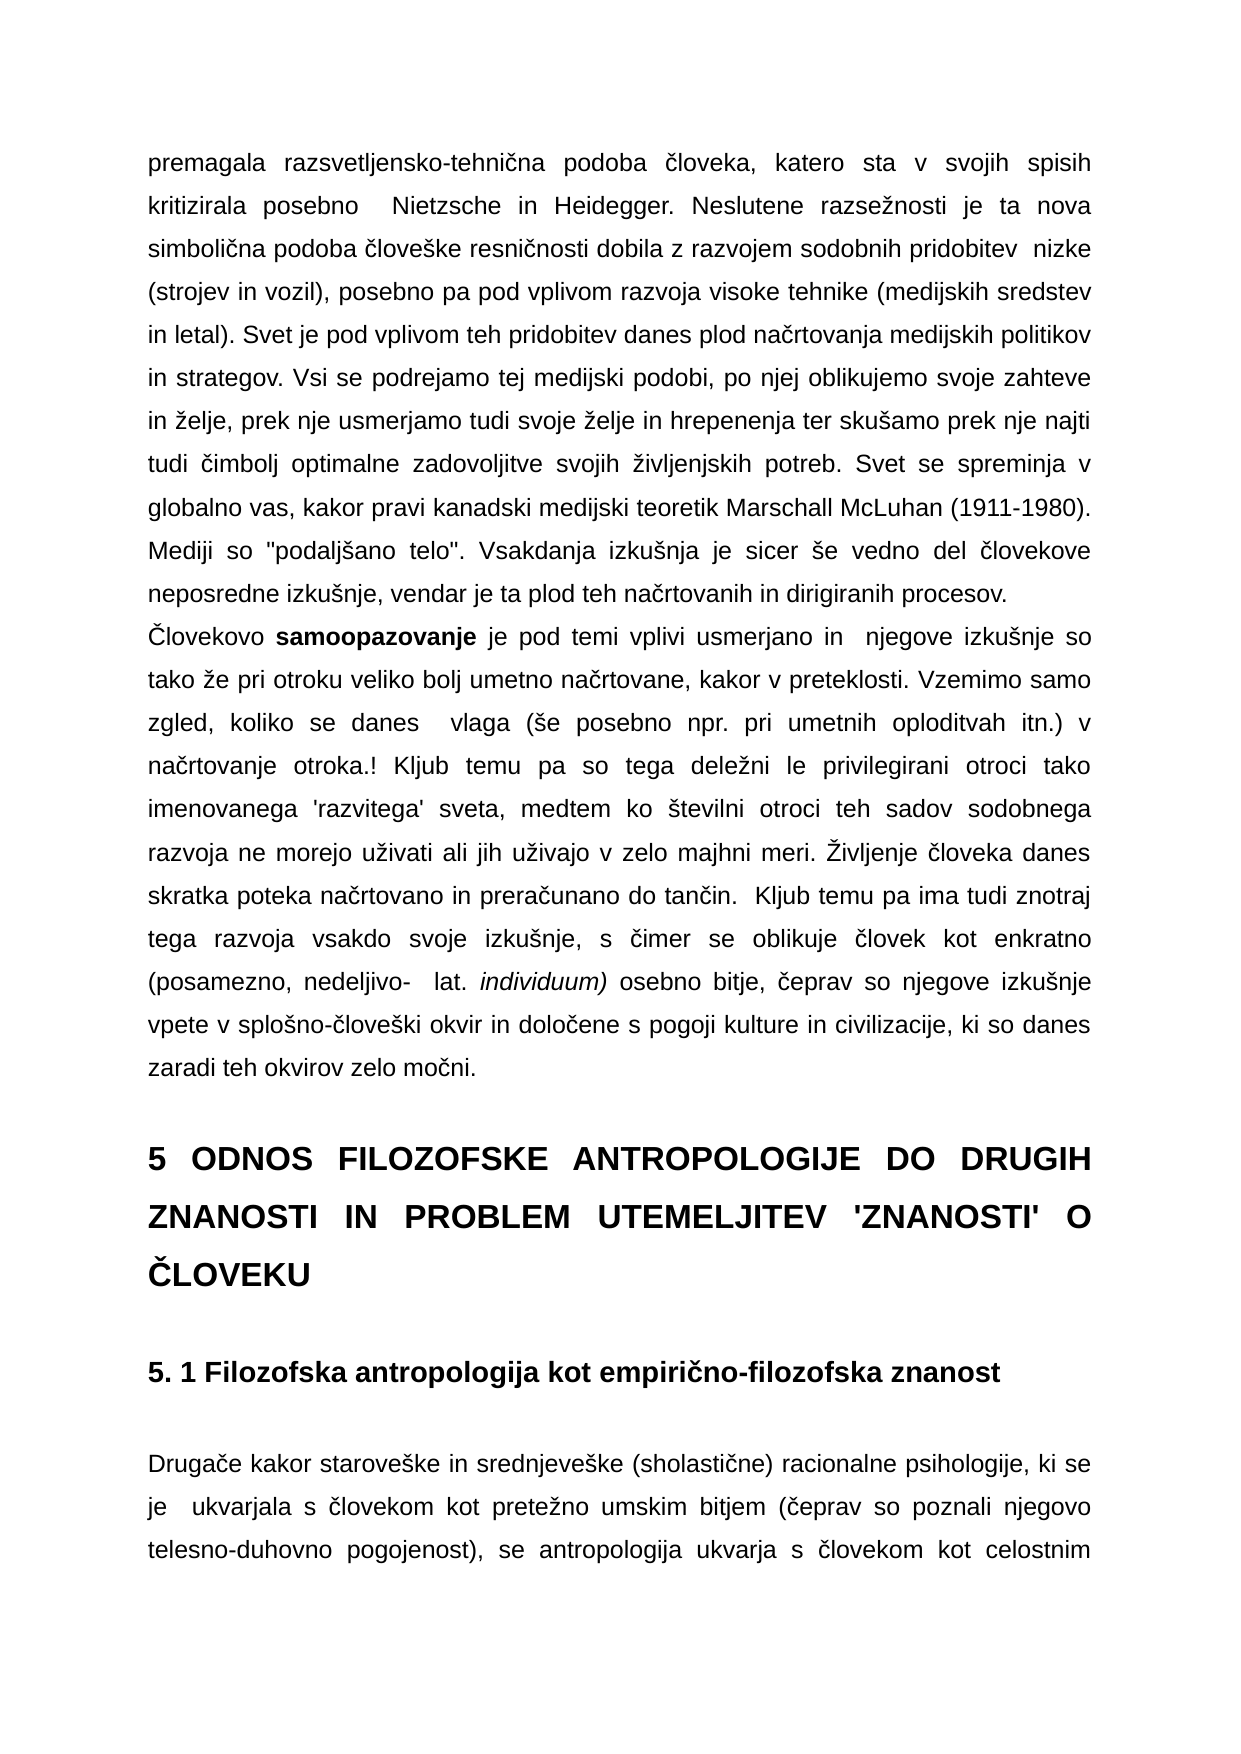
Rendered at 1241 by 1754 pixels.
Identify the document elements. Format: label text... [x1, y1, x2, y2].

subtitle 5. 1 Filozofska antropologija kot empirično-filozofska znanost [148, 1355, 1093, 1389]
subtitle 5 ODNOS FILOZOFSKE ANTROPOLOGIJE DO DRUGIH ZNANOSTI IN PROBLEM UTEMELJITEV 'ZNANOSTI' O ČLOVEKU [148, 1139, 1093, 1293]
text Drugače kakor staroveške in srednjeveške (sholastične) racionalne psihologije, ki se je ukvarjala s človekom kot pretežno umskim bitjem (čeprav so poznali njegovo telesno-duhovno pogojenost), se antropologija ukvarja s človekom kot celostnim [148, 1449, 1093, 1564]
text Človekovo samoopazovanje je pod temi vplivi usmerjano in njegove izkušnje so tako že pri otroku veliko bolj umetno načrtovane, kakor v preteklosti. Vzemimo samo zgled, koliko se danes vlaga (še posebno npr. pri umetnih oploditvah itn.) v načrtovanje otroka.! Kljub temu pa so tega deležni le privilegirani otroci tako imenovanega 'razvitega' sveta, medtem ko številni otroci teh sadov sodobnega razvoja ne morejo uživati ali jih uživajo v zelo majhni meri. Življenje človeka danes skratka poteka načrtovano in preračunano do tančin. Kljub temu pa ima tudi znotraj tega razvoja vsakdo svoje izkušnje, s čimer se oblikuje človek kot enkratno (posamezno, nedeljivo- lat. individuum) osebno bitje, čeprav so njegove izkušnje vpete v splošno-človeški okvir in določene s pogoji kulture in civilizacije, ki so danes zaradi teh okvirov zelo močni. [148, 622, 1093, 1082]
text premagala razsvetljensko-tehnična podoba človeka, katero sta v svojih spisih kritizirala posebno Nietzsche in Heidegger. Neslutene razsežnosti je ta nova simbolična podoba človeške resničnosti dobila z razvojem sodobnih pridobitev nizke (strojev in vozil), posebno pa pod vplivom razvoja visoke tehnike (medijskih sredstev in letal). Svet je pod vplivom teh pridobitev danes plod načrtovanja medijskih politikov in strategov. Vsi se podrejamo tej medijski podobi, po njej oblikujemo svoje zahteve in želje, prek nje usmerjamo tudi svoje želje in hrepenenja ter skušamo prek nje najti tudi čimbolj optimalne zadovoljitve svojih življenjskih potreb. Svet se spreminja v globalno vas, kakor pravi kanadski medijski teoretik Marschall McLuhan (1911-1980). Mediji so "podaljšano telo". Vsakdanja izkušnja je sicer še vedno del človekove neposredne izkušnje, vendar je ta plod teh načrtovanih in dirigiranih procesov. [148, 148, 1093, 608]
